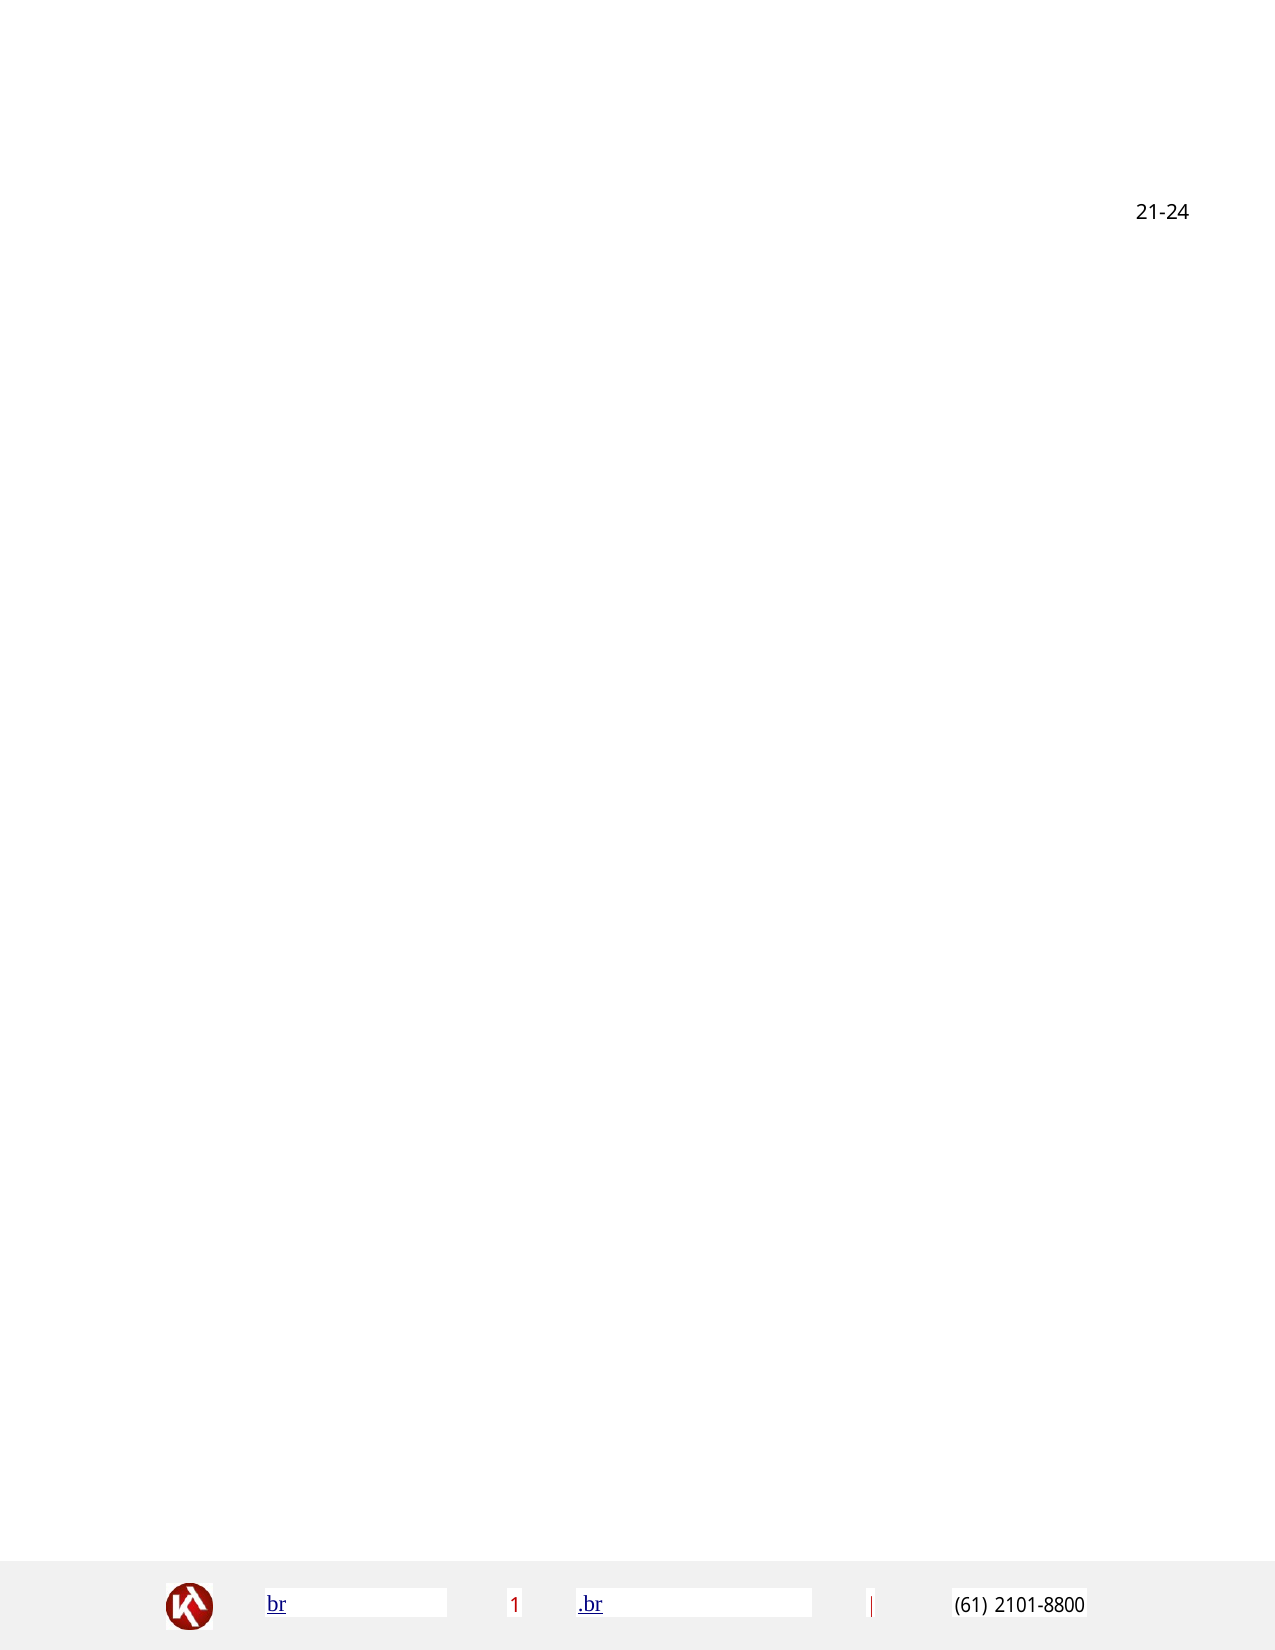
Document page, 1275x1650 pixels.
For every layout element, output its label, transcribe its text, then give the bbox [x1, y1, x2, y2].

text 21-24 [177, 197, 1189, 226]
